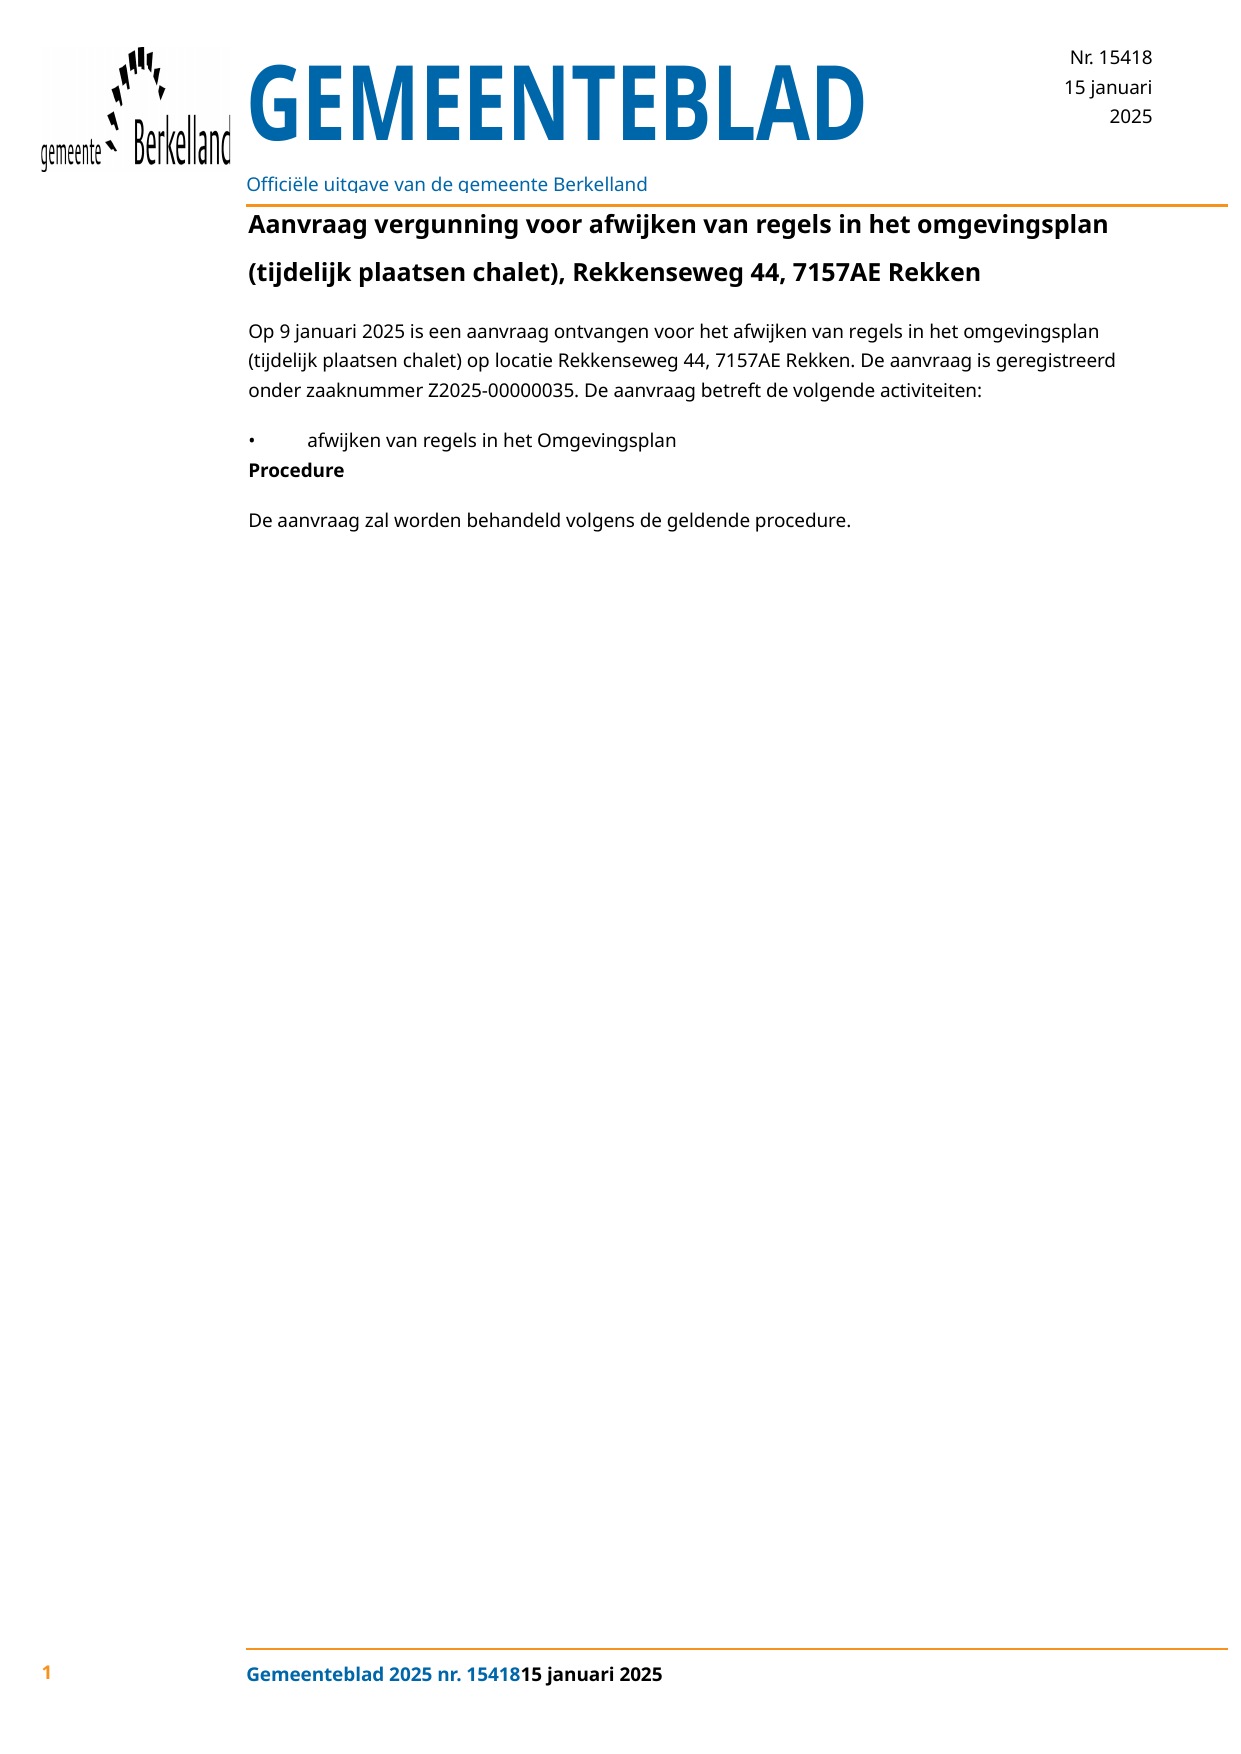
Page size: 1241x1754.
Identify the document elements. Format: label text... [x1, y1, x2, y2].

list afwijken van regels in het Omgevingsplan [248, 427, 1152, 453]
text Aanvraag vergunning voor afwijken van regels in het omgevingsplan (tijdelijk plaatsen chalet), Rekkenseweg 44, 7157AE Rekken [248, 207, 1152, 288]
picture [41, 47, 231, 172]
text Op 9 januari 2025 is een aanvraag ontvangen voor het afwijken van regels in het omgevingsplan (tijdelijk plaatsen chalet) op locatie Rekkenseweg 44, 7157AE Rekken. De aanvraag is geregistreerd onder zaaknummer Z2025-00000035. De aanvraag betreft de volgende activiteiten: [248, 318, 1152, 403]
text De aanvraag zal worden behandeld volgens de geldende procedure. [248, 507, 1152, 533]
text Procedure [248, 457, 1152, 483]
